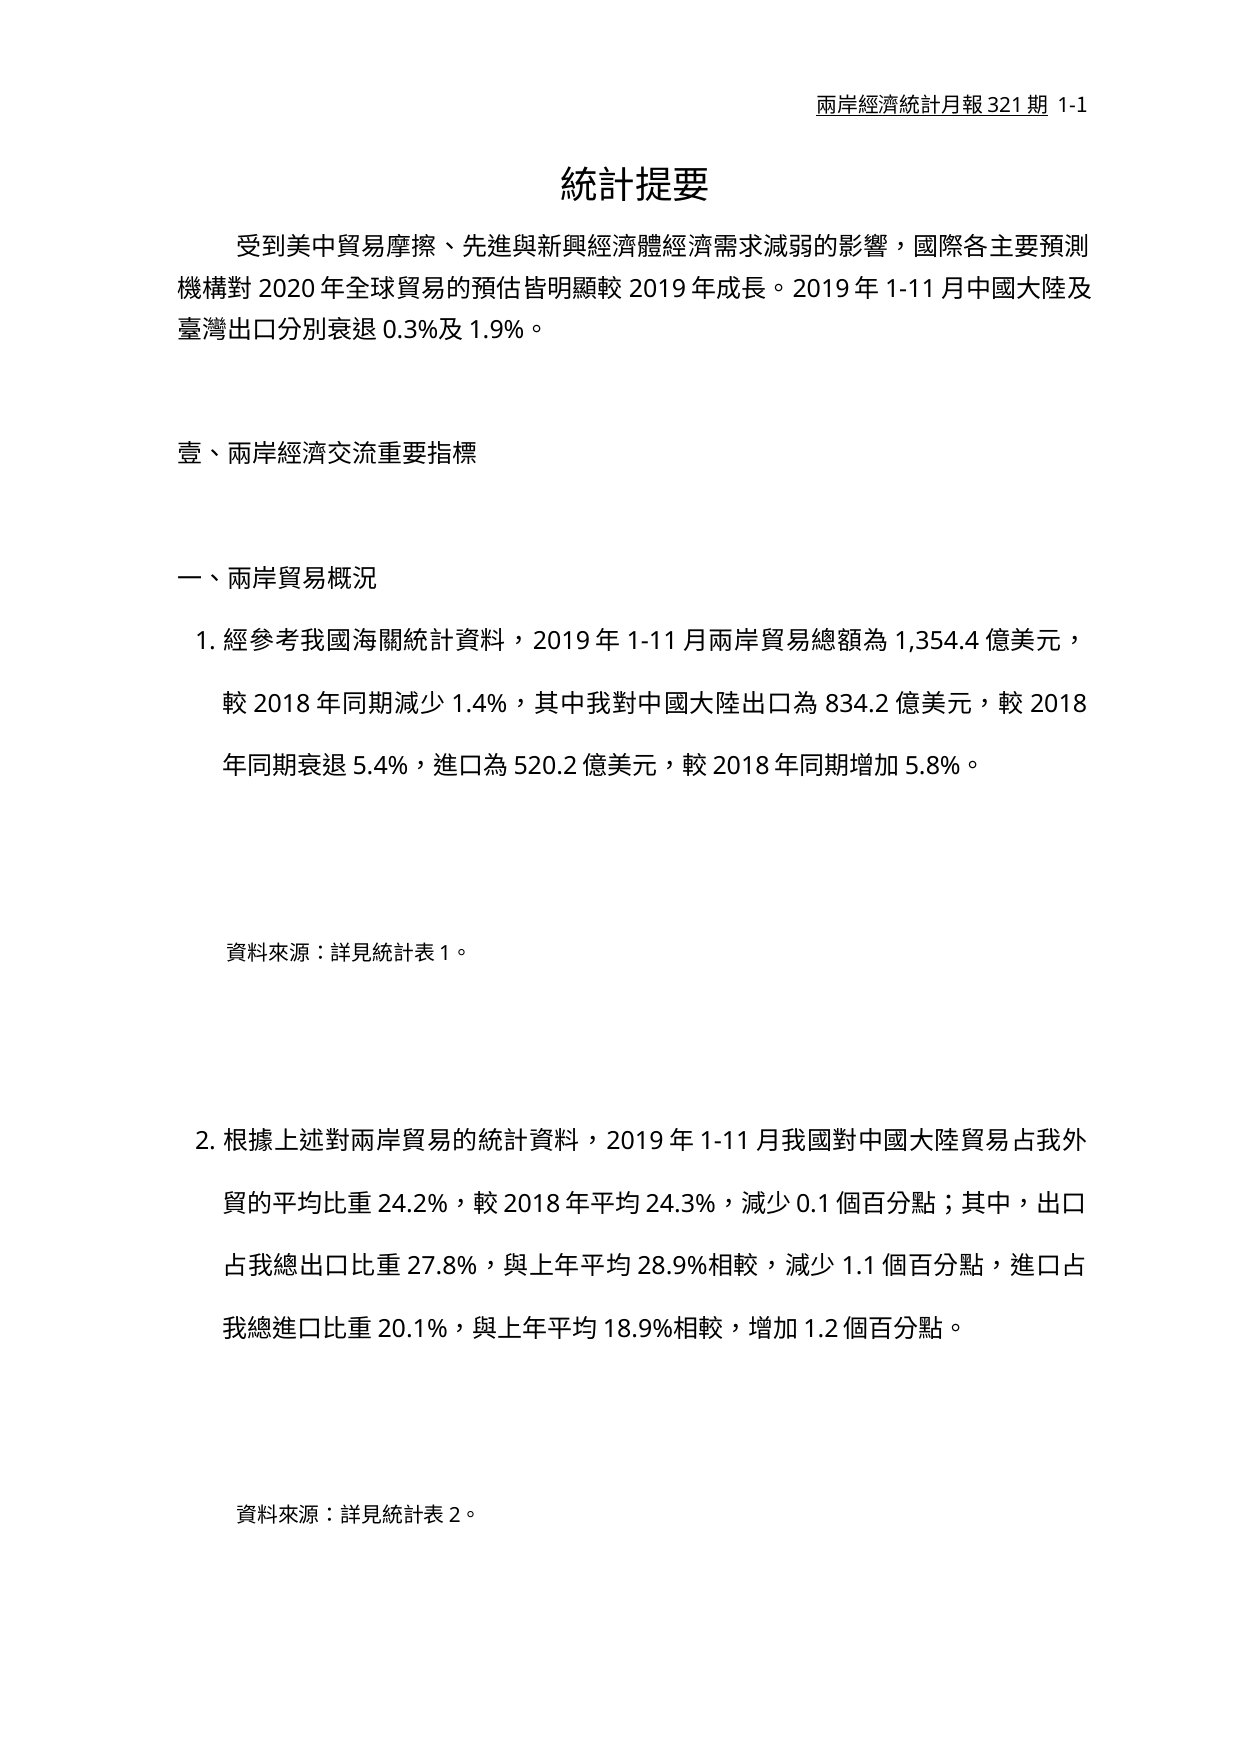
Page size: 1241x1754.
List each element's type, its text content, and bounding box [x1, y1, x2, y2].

text 1. 經參考我國海關統計資料，2019年1-11月兩岸貿易總額為1,354.4億美元，較2018年同期減少1.4%，其中我對中國大陸出口為834.2億美元，較2018年同期衰退5.4%，進口為520.2億美元，較2018年同期增加5.8%。 [195, 597, 1087, 784]
text 2. 根據上述對兩岸貿易的統計資料，2019年1-11月我國對中國大陸貿易占我外貿的平均比重24.2%，較2018年平均24.3%，減少0.1個百分點；其中，出口占我總出口比重27.8%，與上年平均28.9%相較，減少1.1個百分點，進口占我總進口比重20.1%，與上年平均18.9%相較，增加1.2個百分點。 [195, 1097, 1087, 1347]
text 資料來源：詳見統計表1。 [177, 909, 1087, 972]
text 資料來源：詳見統計表2。 [177, 1472, 1087, 1534]
text 受到美中貿易摩擦、先進與新興經濟體經濟需求減弱的影響，國際各主要預測機構對2020年全球貿易的預估皆明顯較2019年成長。2019年1-11月中國大陸及臺灣出口分別衰退0.3%及1.9%。 [177, 222, 1093, 347]
text 統計提要 [177, 141, 1093, 203]
text 壹、兩岸經濟交流重要指標 [177, 409, 1087, 472]
text 一、兩岸貿易概況 [177, 534, 1087, 597]
